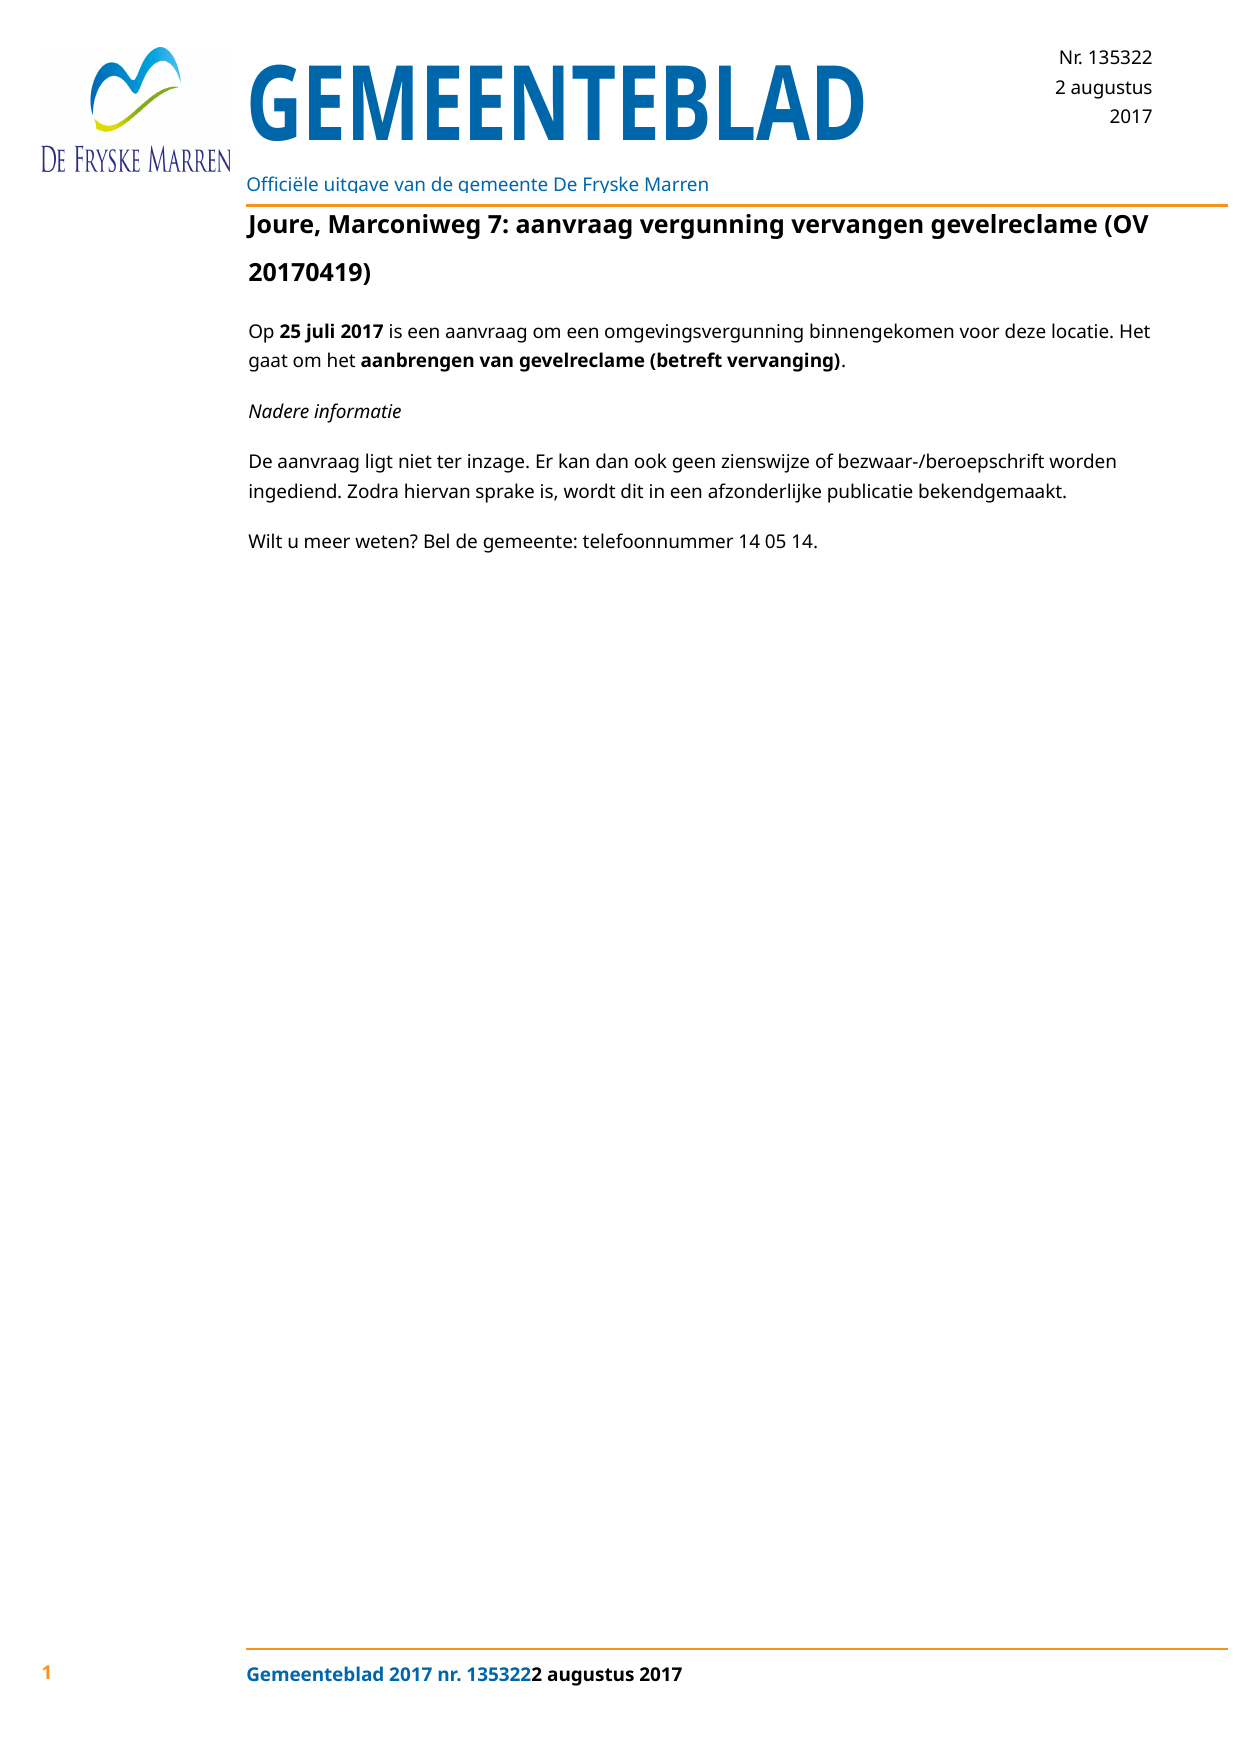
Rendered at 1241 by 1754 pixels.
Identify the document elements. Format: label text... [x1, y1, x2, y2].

text Op 25 juli 2017 is een aanvraag om een omgevingsvergunning binnengekomen voor deze locatie. Het gaat om het aanbrengen van gevelreclame (betreft vervanging). [248, 318, 1152, 373]
picture [41, 47, 231, 172]
text Wilt u meer weten? Bel de gemeente: telefoonnummer 14 05 14. [248, 528, 1152, 554]
text Joure, Marconiweg 7: aanvraag vergunning vervangen gevelreclame (OV 20170419) [248, 207, 1152, 288]
text Nadere informatie [248, 398, 1152, 424]
text De aanvraag ligt niet ter inzage. Er kan dan ook geen zienswijze of bezwaar-/beroepschrift worden ingediend. Zodra hiervan sprake is, wordt dit in een afzonderlijke publicatie bekendgemaakt. [248, 448, 1152, 504]
